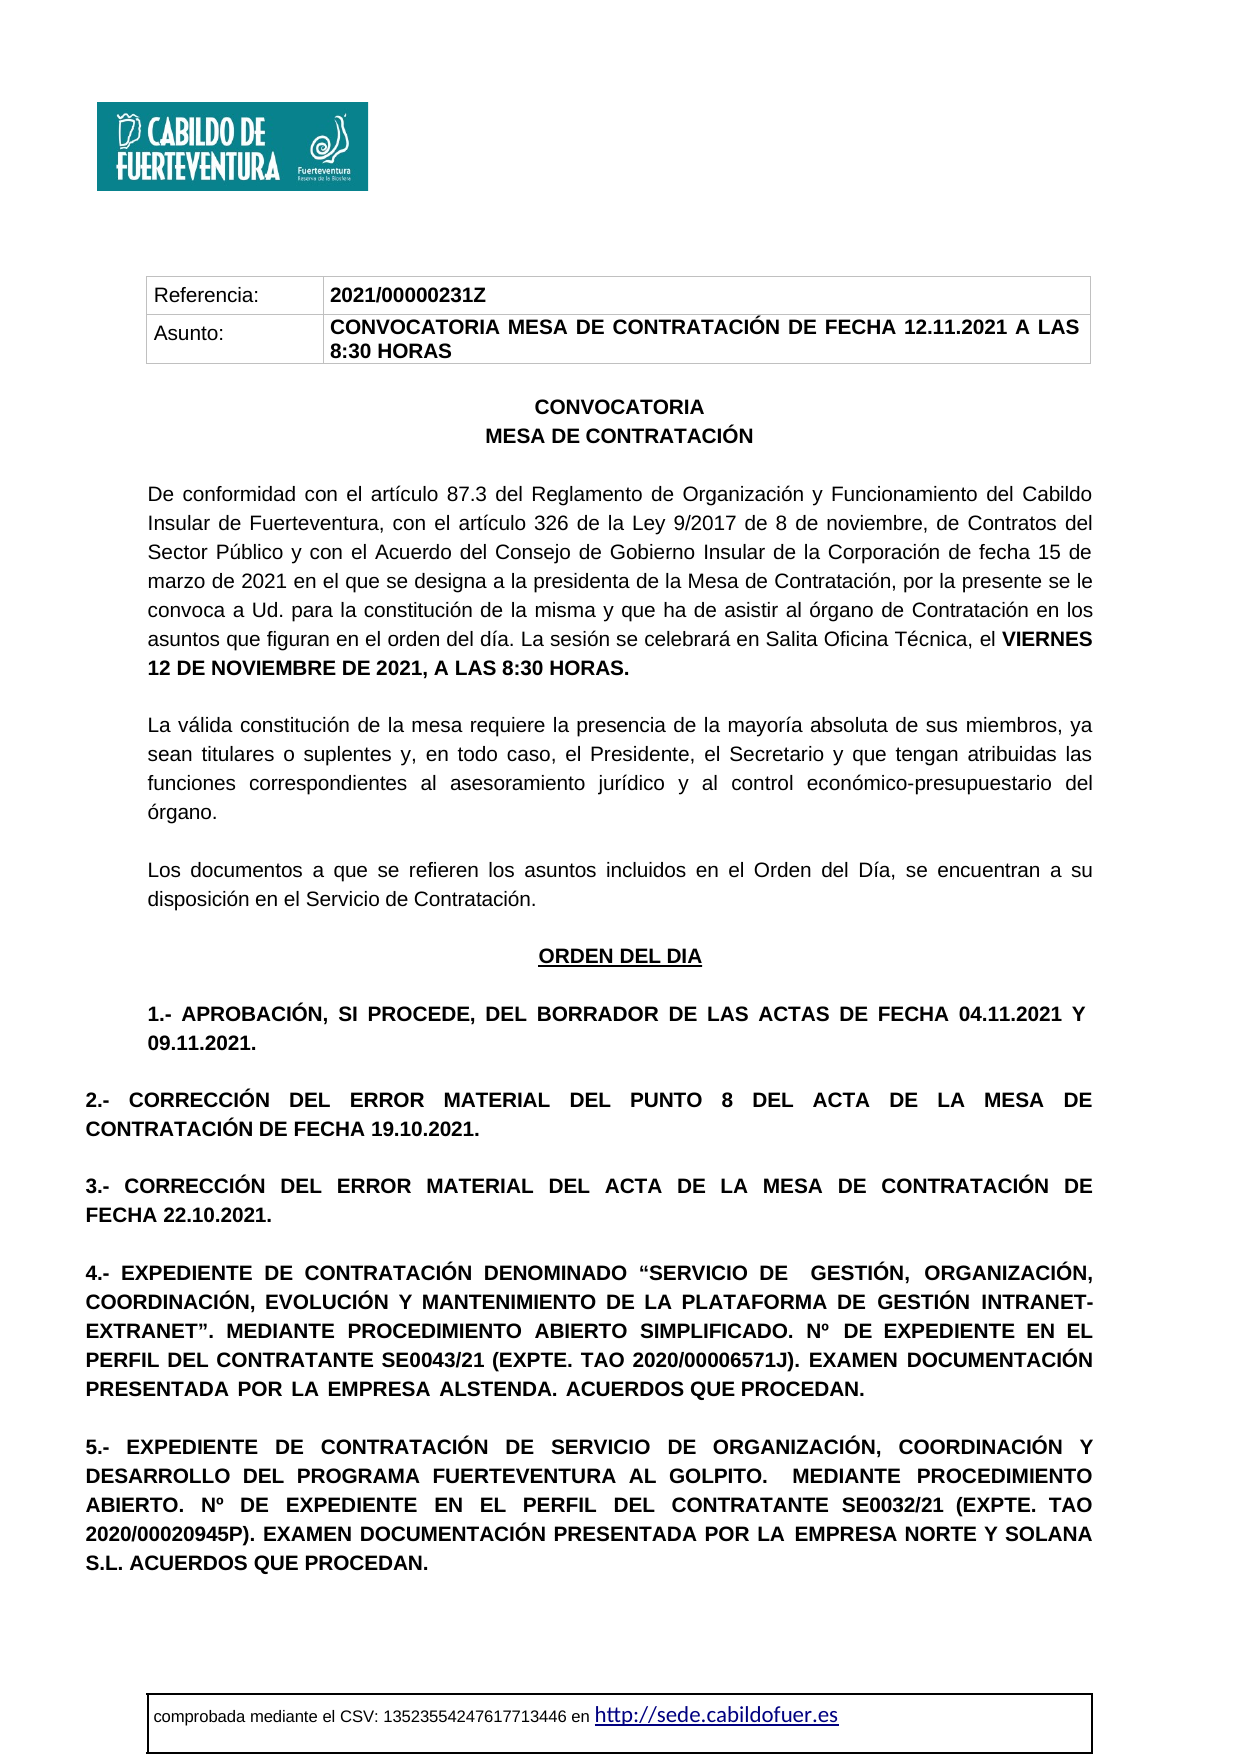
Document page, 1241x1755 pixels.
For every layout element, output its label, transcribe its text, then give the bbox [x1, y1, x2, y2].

text Los documentos a que se refieren los asuntos incluidos en el Orden del Día, se encuentran a su disposición en el Servicio de Contratación. [147, 857, 1093, 910]
text CONVOCATORIA MESA DE CONTRATACIÓN [485, 395, 763, 448]
text La válida constitución de la mesa requiere la presencia de la mayoría absoluta de sus miembros, ya sean titulares o suplentes y, en todo caso, el Presidente, el Secretario y que tengan atribuidas las funciones correspondientes al asesoramiento jurídico y al control económico-presupuestario del órgano. [147, 713, 1093, 824]
table_cell CONVOCATORIA MESA DE CONTRATACIÓN DE FECHA 12.11.2021 A LAS 8:30 HORAS [324, 315, 1090, 362]
text ORDEN DEL DIA [133, 944, 1107, 968]
text 3.- CORRECCIÓN DEL ERROR MATERIAL DEL ACTA DE LA MESA DE CONTRATACIÓN DE FECHA 22.10.2021. [85, 1174, 1093, 1227]
text 4.- EXPEDIENTE DE CONTRATACIÓN DENOMINADO “SERVICIO DE GESTIÓN, ORGANIZACIÓN, COORDINACIÓN, EVOLUCIÓN Y MANTENIMIENTO DE LA PLATAFORMA DE GESTIÓN INTRANET-EXTRANET”. MEDIANTE PROCEDIMIENTO ABIERTO SIMPLIFICADO. Nº DE EXPEDIENTE EN EL PERFIL DEL CONTRATANTE SE0043/21 (EXPTE. TAO 2020/00006571J). EXAMEN DOCUMENTACIÓN PRESENTADA POR LA EMPRESA ALSTENDA. ACUERDOS QUE PROCEDAN. [85, 1261, 1093, 1401]
text 09.11.2021. [147, 1030, 1107, 1054]
text 2.- CORRECCIÓN DEL ERROR MATERIAL DEL PUNTO 8 DEL ACTA DE LA MESA DE CONTRATACIÓN DE FECHA 19.10.2021. [85, 1088, 1093, 1141]
table_header Referencia: [147, 277, 323, 313]
text De conformidad con el artículo 87.3 del Reglamento de Organización y Funcionamiento del Cabildo Insular de Fuerteventura, con el artículo 326 de la Ley 9/2017 de 8 de noviembre, de Contratos del Sector Público y con el Acuerdo del Consejo de Gobierno Insular de la Corporación de fecha 15 de marzo de 2021 en el que se designa a la presidenta de la Mesa de Contratación, por la presente se le convoca a Ud. para la constitución de la misma y que ha de asistir al órgano de Contratación en los asuntos que figuran en el orden del día. La sesión se celebrará en Salita Oficina Técnica, el VIERNES 12 DE NOVIEMBRE DE 2021, A LAS 8:30 HORAS. [147, 482, 1093, 679]
table_header 2021/00000231Z [324, 277, 1090, 313]
table_cell Asunto: [147, 315, 323, 362]
text 1.- APROBACIÓN, SI PROCEDE, DEL BORRADOR DE LAS ACTAS DE FECHA 04.11.2021 Y [147, 1002, 1107, 1026]
text 5.- EXPEDIENTE DE CONTRATACIÓN DE SERVICIO DE ORGANIZACIÓN, COORDINACIÓN Y DESARROLLO DEL PROGRAMA FUERTEVENTURA AL GOLPITO. MEDIANTE PROCEDIMIENTO ABIERTO. Nº DE EXPEDIENTE EN EL PERFIL DEL CONTRATANTE SE0032/21 (EXPTE. TAO 2020/00020945P). EXAMEN DOCUMENTACIÓN PRESENTADA POR LA EMPRESA NORTE Y SOLANA S.L. ACUERDOS QUE PROCEDAN. [85, 1434, 1093, 1574]
